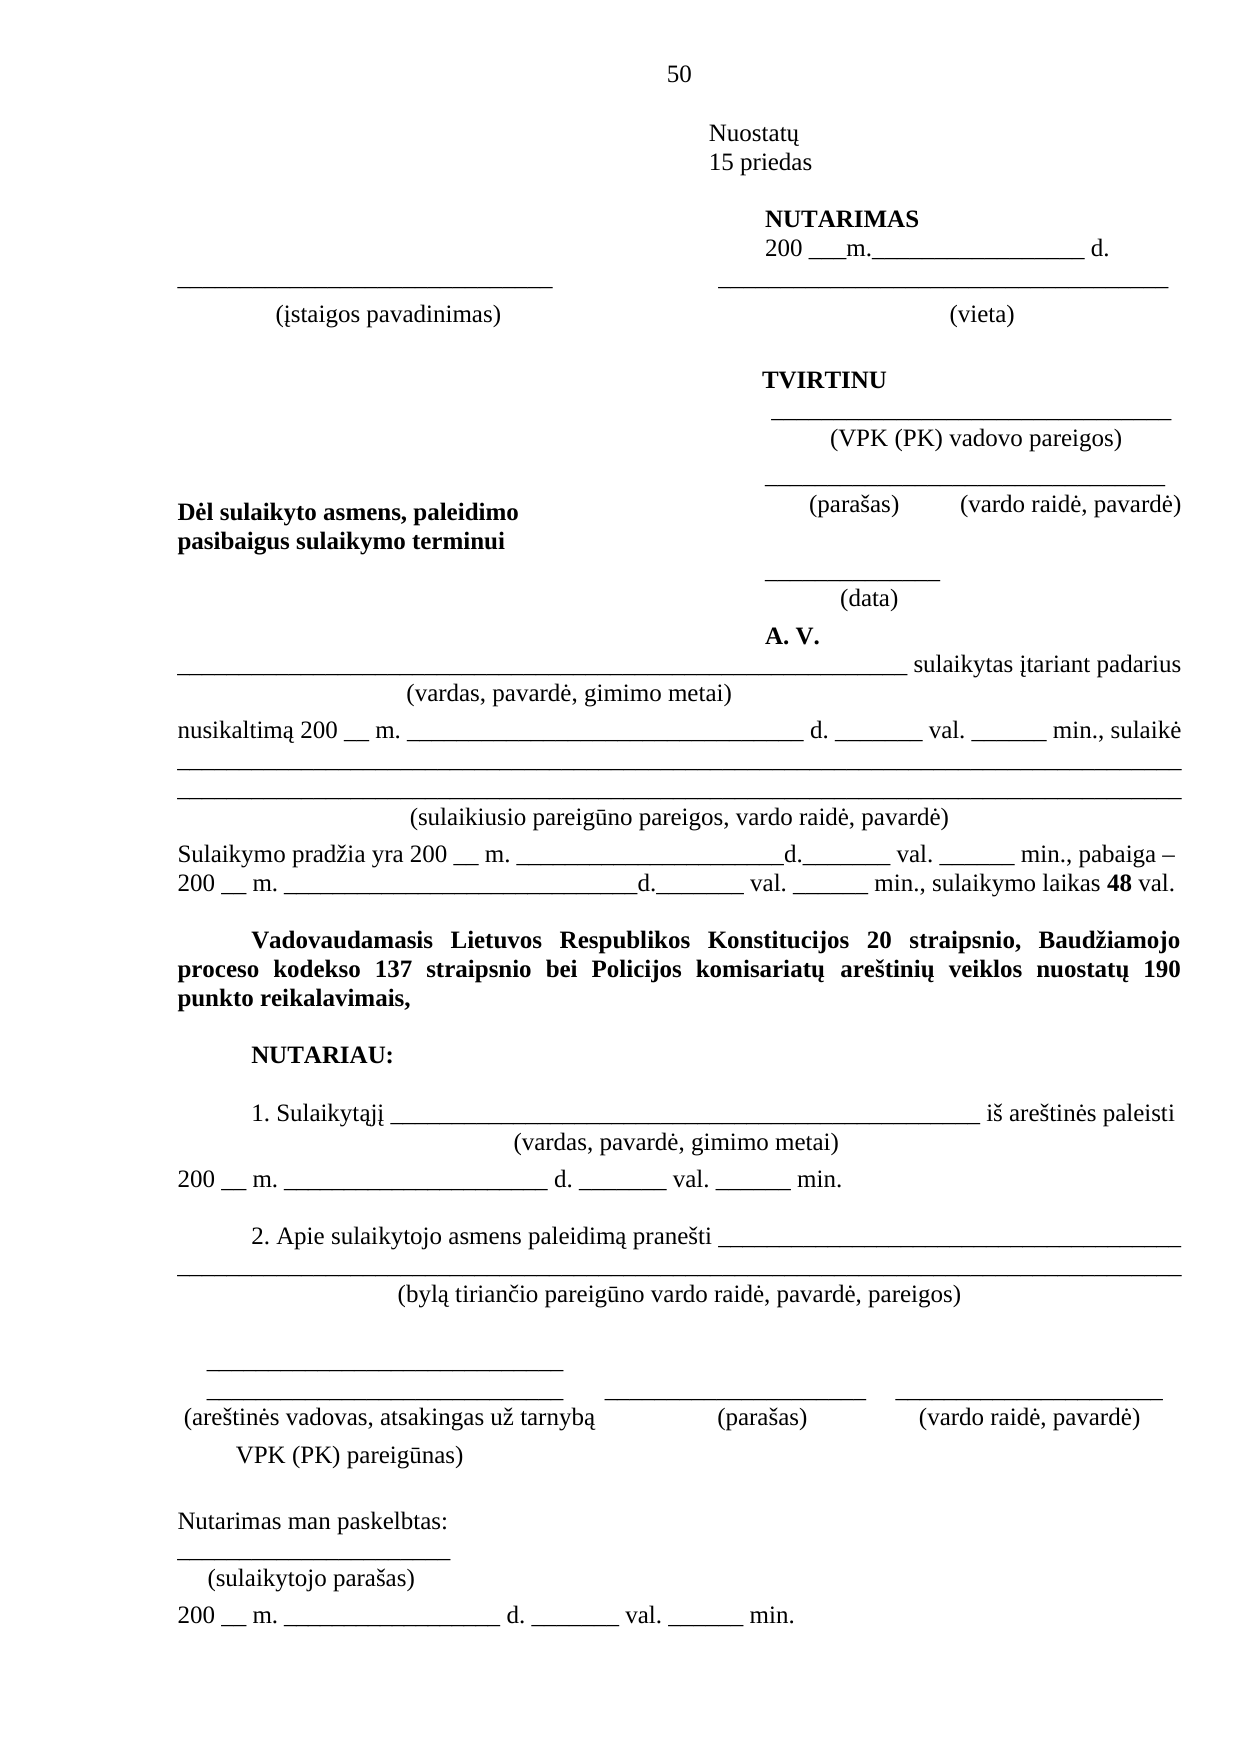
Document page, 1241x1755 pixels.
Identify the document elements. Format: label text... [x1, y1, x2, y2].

text NUTARIMAS [177, 204, 1181, 233]
text (vardas, pavardė, gimimo metai) [177, 678, 1181, 716]
text Nuostatų [709, 118, 1181, 147]
text TVIRTINU [177, 365, 1181, 394]
text 1. Sulaikytąjį iš areštinės paleisti [177, 1098, 1181, 1127]
text NUTARIAU: [177, 1040, 1181, 1069]
text VPK (PK) pareigūnas) [177, 1440, 1181, 1477]
text 2. Apie sulaikytojo asmens paleidimą pranešti [177, 1221, 1181, 1250]
text nusikaltimą 200 __ m. d. _______ val. ______ min., sulaikė [177, 716, 1181, 744]
text ________________________________ [177, 394, 1181, 423]
text Nutarimas man paskelbtas: [177, 1506, 1181, 1534]
text ______________________________ ____________________________________ [177, 262, 1181, 299]
text (bylą tiriančio pareigūno vardo raidė, pavardė, pareigos) [177, 1279, 1181, 1316]
text Vadovaudamasis Lietuvos Respublikos Konstitucijos 20 straipsnio, Baudžiamojo proceso kodekso 137 straipsnio bei Policijos komisariatų areštinių veiklos nuostatų 190 punkto reikalavimais, [177, 925, 1181, 1012]
text pasibaigus sulaikymo terminui [177, 526, 1181, 555]
text Sulaikymo pradžia yra 200 __ m. d._______ val. ______ min., pabaiga – [177, 839, 1181, 868]
text 200 __ m. d._______ val. ______ min., sulaikymo laikas 48 val. [177, 868, 1181, 897]
text (sulaikytojo parašas) [177, 1563, 1181, 1601]
text sulaikytas įtariant padarius [177, 649, 1181, 678]
text (data) [177, 583, 1181, 621]
text ______________ [177, 555, 1181, 583]
text A. V. [177, 621, 1181, 649]
text Dėl sulaikyto asmens, paleidimo (parašas) (vardo raidė, pavardė) [177, 489, 1181, 526]
text ________________________________ [177, 460, 1181, 489]
text (vardas, pavardė, gimimo metai) [177, 1127, 1181, 1164]
text (areštinės vadovas, atsakingas už tarnybą (parašas) (vardo raidė, pavardė) [177, 1402, 1181, 1440]
text (VPK (PK) vadovo pareigos) [177, 423, 1181, 460]
text (įstaigos pavadinimas) (vieta) [177, 299, 1181, 336]
text 200 __ m. d. _______ val. ______ min. [177, 1601, 1181, 1629]
text (sulaikiusio pareigūno pareigos, vardo raidė, pavardė) [177, 802, 1181, 839]
text 15 priedas [177, 147, 1181, 176]
text 200 __ m. d. _______ val. ______ min. [177, 1164, 1181, 1193]
text 200 ___m._________________ d. [177, 233, 1181, 262]
